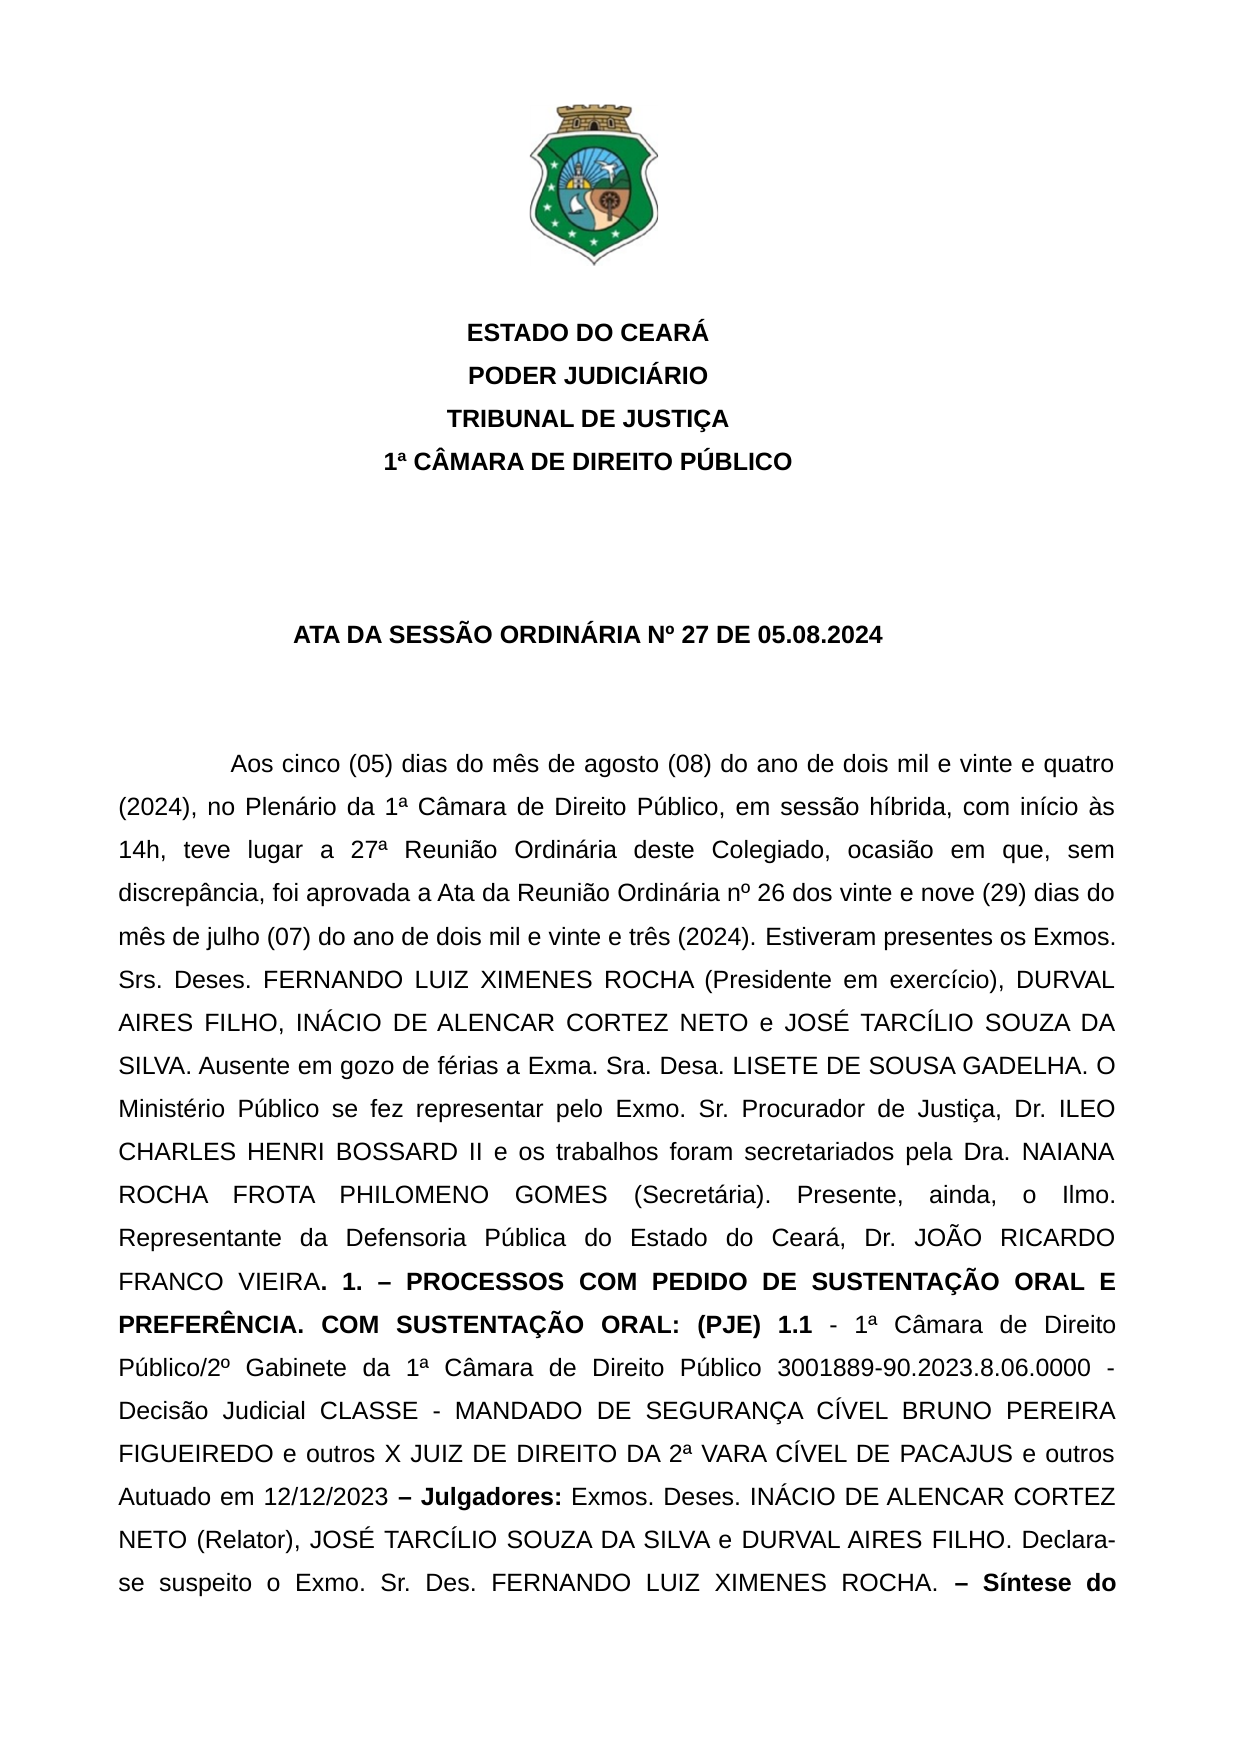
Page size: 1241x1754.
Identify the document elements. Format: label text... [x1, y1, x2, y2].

text Aos cinco (05) dias do mês de agosto (08) do ano de dois mil e vinte e quatro (2024), no Plenário da 1ª Câmara de Direito Público, em sessão híbrida, com início às 14h, teve lugar a 27ª Reunião Ordinária deste Colegiado, ocasião em que, sem discrepância, foi aprovada a Ata da Reunião Ordinária nº 26 dos vinte e nove (29) dias do mês de julho (07) do ano de dois mil e vinte e três (2024). Estiveram presentes os Exmos. Srs. Deses. FERNANDO LUIZ XIMENES ROCHA (Presidente em exercício), DURVAL AIRES FILHO, INÁCIO DE ALENCAR CORTEZ NETO e JOSÉ TARCÍLIO SOUZA DA SILVA. Ausente em gozo de férias a Exma. Sra. Desa. LISETE DE SOUSA GADELHA. O Ministério Público se fez representar pelo Exmo. Sr. Procurador de Justiça, Dr. ILEO CHARLES HENRI BOSSARD II e os trabalhos foram secretariados pela Dra. NAIANA ROCHA FROTA PHILOMENO GOMES (Secretária). Presente, ainda, o Ilmo. Representante da Defensoria Pública do Estado do Ceará, Dr. JOÃO RICARDO FRANCO VIEIRA. 1. – PROCESSOS COM PEDIDO DE SUSTENTAÇÃO ORAL E PREFERÊNCIA. COM SUSTENTAÇÃO ORAL: (PJE) 1.1 - 1ª Câmara de Direito Público/2º Gabinete da 1ª Câmara de Direito Público 3001889-90.2023.8.06.0000 - Decisão Judicial CLASSE - MANDADO DE SEGURANÇA CÍVEL BRUNO PEREIRA FIGUEIREDO e outros X JUIZ DE DIREITO DA 2ª VARA CÍVEL DE PACAJUS e outros Autuado em 12/12/2023 – Julgadores: Exmos. Deses. INÁCIO DE ALENCAR CORTEZ NETO (Relator), JOSÉ TARCÍLIO SOUZA DA SILVA e DURVAL AIRES FILHO. Declara-se suspeito o Exmo. Sr. Des. FERNANDO LUIZ XIMENES ROCHA. – Síntese do [118, 749, 1117, 1597]
picture [529, 104, 659, 266]
text ESTADO DO CEARÁ [59, 318, 1117, 347]
text ATA DA SESSÃO ORDINÁRIA Nº 27 DE 05.08.2024 [59, 620, 1117, 648]
text TRIBUNAL DE JUSTIÇA [59, 404, 1117, 433]
text 1ª CÂMARA DE DIREITO PÚBLICO [59, 447, 1117, 476]
text PODER JUDICIÁRIO [59, 361, 1117, 390]
